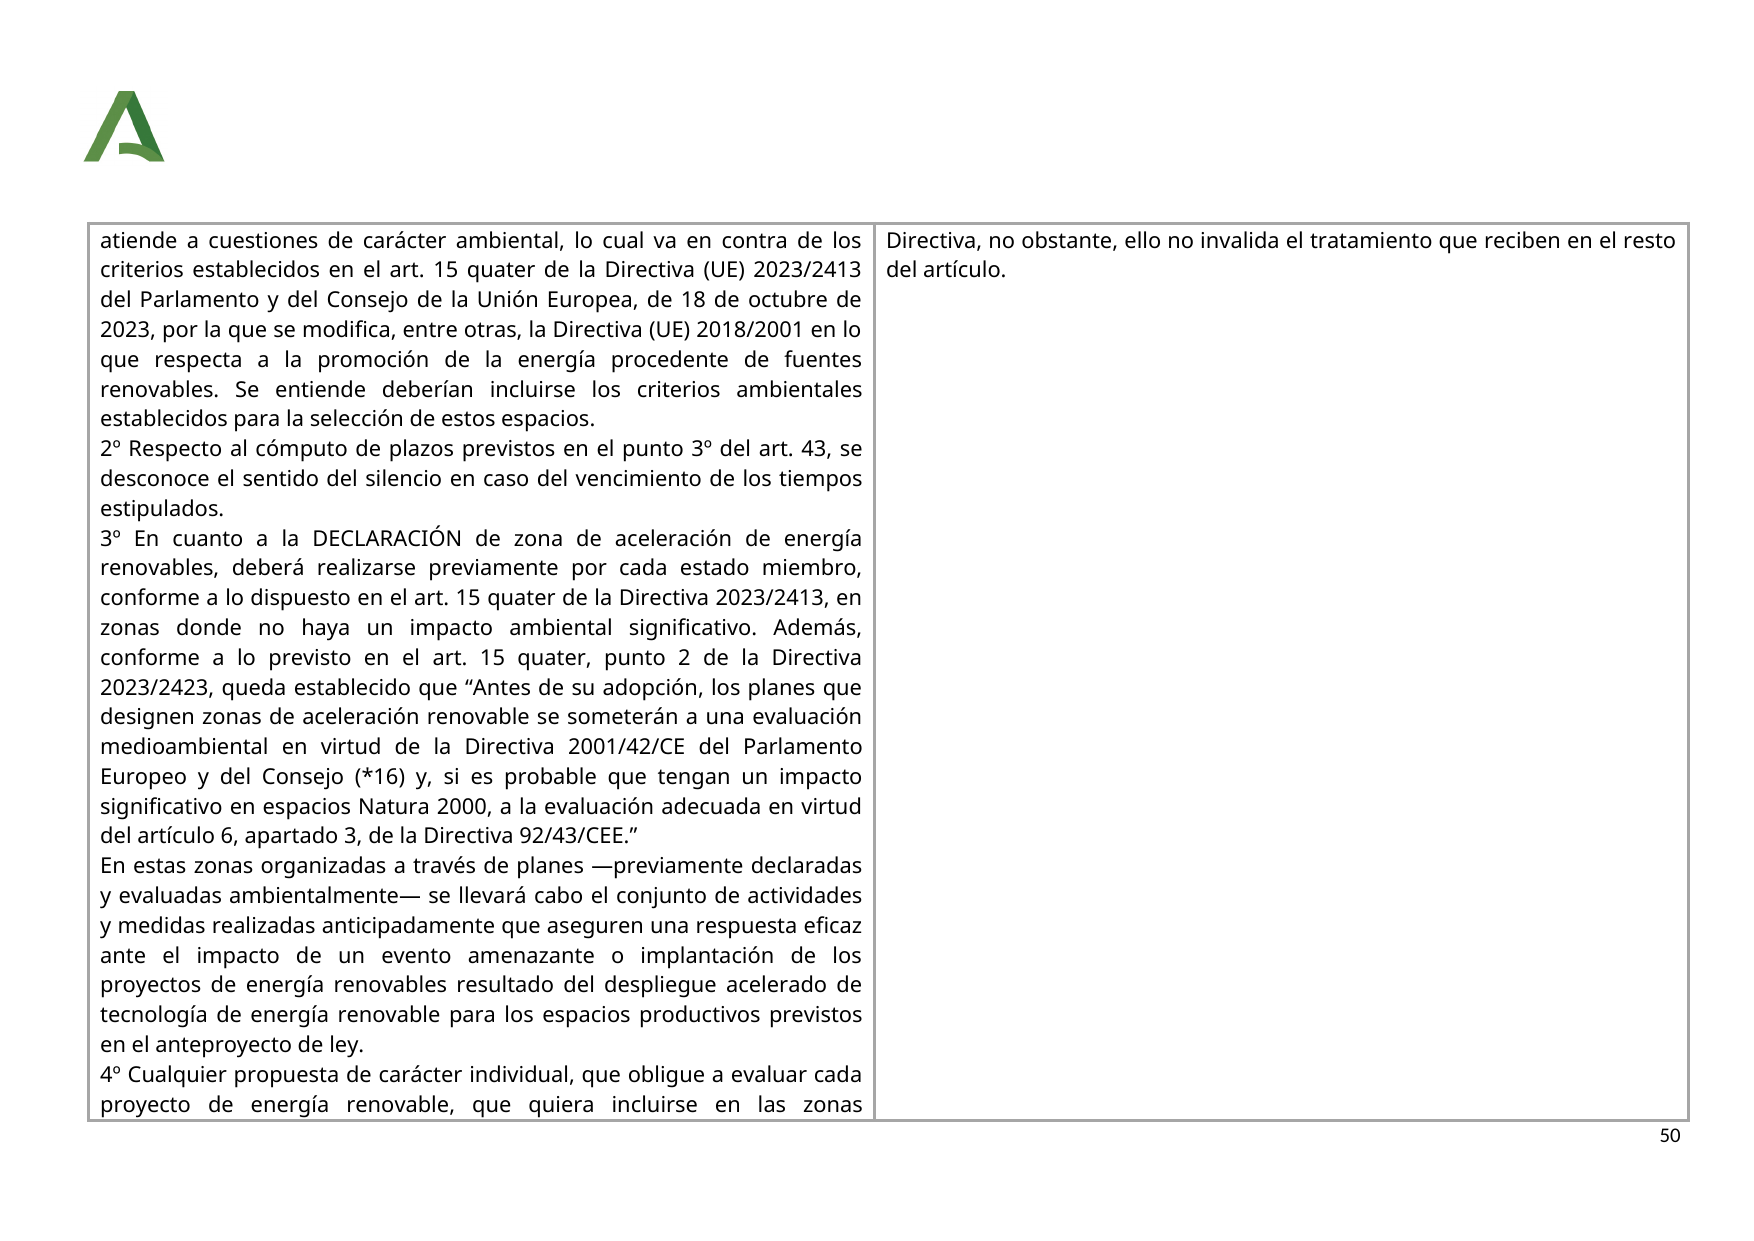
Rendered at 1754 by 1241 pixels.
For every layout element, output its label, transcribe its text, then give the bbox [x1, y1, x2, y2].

table_cell Directiva, no obstante, ello no invalida el tratamiento que reciben en el resto del artículo. [876, 225, 1687, 1118]
table_cell A la vista de las consideraciones expuestas y la normativa actual de aplicación, se entiende conveniente realizar las siguientes observaciones: 1º En relación a la “Zonas adecuadas para un despliegue acelerado de tecnología de energía renovable” prevista en el punto 1º del art. 43, ninguno de los criterios establecidos en el proyecto de ley en desarrollo atiende a cuestiones de carácter ambiental, lo cual va en contra de los criterios establecidos en el art. 15 quater de la Directiva (UE) 2023/2413 del Parlamento y del Consejo de la Unión Europea, de 18 de octubre de 2023, por la que se modifica, entre otras, la Directiva (UE) 2018/2001 en lo que respecta a la promoción de la energía procedente de fuentes renovables. Se entiende deberían incluirse los criterios ambientales establecidos para la selección de estos espacios. 2º Respecto al cómputo de plazos previstos en el punto 3º del art. 43, se desconoce el sentido del silencio en caso del vencimiento de los tiempos estipulados. 3º En cuanto a la DECLARACIÓN de zona de aceleración de energía renovables, deberá realizarse previamente por cada estado miembro, conforme a lo dispuesto en el art. 15 quater de la Directiva 2023/2413, en zonas donde no haya un impacto ambiental significativo. Además, conforme a lo previsto en el art. 15 quater, punto 2 de la Directiva 2023/2423, queda establecido que “Antes de su adopción, los planes que designen zonas de aceleración renovable se someterán a una evaluación medioambiental en virtud de la Directiva 2001/42/CE del Parlamento Europeo y del Consejo (*16) y, si es probable que tengan un impacto significativo en espacios Natura 2000, a la evaluación adecuada en virtud del artículo 6, apartado 3, de la Directiva 92/43/CEE.” En estas zonas organizadas a través de planes —previamente declaradas y evaluadas ambientalmente— se llevará cabo el conjunto de actividades y medidas realizadas anticipadamente que aseguren una respuesta eficaz ante el impacto de un evento amenazante o implantación de los proyectos de energía renovables resultado del despliegue acelerado de tecnología de energía renovable para los espacios productivos previstos en el anteproyecto de ley. 4º Cualquier propuesta de carácter individual, que obligue a evaluar cada proyecto de energía renovable, que quiera incluirse en las zonas adecuadas para un despliegue acelerado de tecnología renovable para proveer de energía eléctrica u otros vectores energéticos generados a partir de energía eléctrica procedentes de tecnología de energía renovables, recogidas en el anteproyecto de ley presentado que no hayan sido previamente declaradas zonas de aceleración de energía renovables y evaluadas ambientalmente según establece la Directiva (UE) 2023/2413 del Parlamento Europeo y el consejo de 18 de octubre de 2023, deberá ajustarse al articulado previsto para exenciones de Evaluación Ambiental establecido en la legislación estatal vigente (art. 8 de la Ley 21/2013, de 9 de diciembre, de Evaluación Ambiental) y la transposición que desde la Comunidad Autónomo se ha realizado a través de la ley 7/2007, de 9 de julio, de Gestión Integrada de la Calidad Ambiental, evitando así el incumplimiento de la normativa. 5º Tampoco está previsto en la normativa medioambiental actual ningún mecanismo de control previo para determinar si hay una probabilidad de que estos proyectos puedan ocasionar efectos adversos imprevistos significativos en el medio ambiente, que no sean los propios instrumentos de prevención y control ambiental previstos en el art. 16 de la Ley 7/2007, de 9 de julio, de Gestión Integrada de la Calidad Ambiental. Con relación a labores de inspección y control de proyectos previamente autorizados en el marco de alguna figura de prevención ambiental anteriormente mencionada, hay que remitirse a los art. 21, 22 y 23 para las actuaciones con Autorización Ambiental Integrada incluidas en el RD 815/13, de 18 de octubre, por el que se aprueba el reglamento de emisiones industriales, los art. 127 a 130 de la Ley 7/2007, de 9 de julio, de gestión integrada de la calidad ambiental y los art. 41 al 44 del Decreto 356/2010, de 3 de agosto, por el que se regula la autorización ambiental unificada, se establece el régimen de organización y funcionamiento del registro de autorizaciones de actuaciones sometidas a los instrumentos de prevención y control ambiental, de las actividades potencialmente contaminadoras de la atmósfera y de las instalaciones que emiten compuestos orgánicos volátiles, y se modifica el contenido del Anexo I de la Ley 7/2007, de 9 de julio, de Gestión Integrada de la Calidad Ambiental. [90, 225, 873, 1118]
